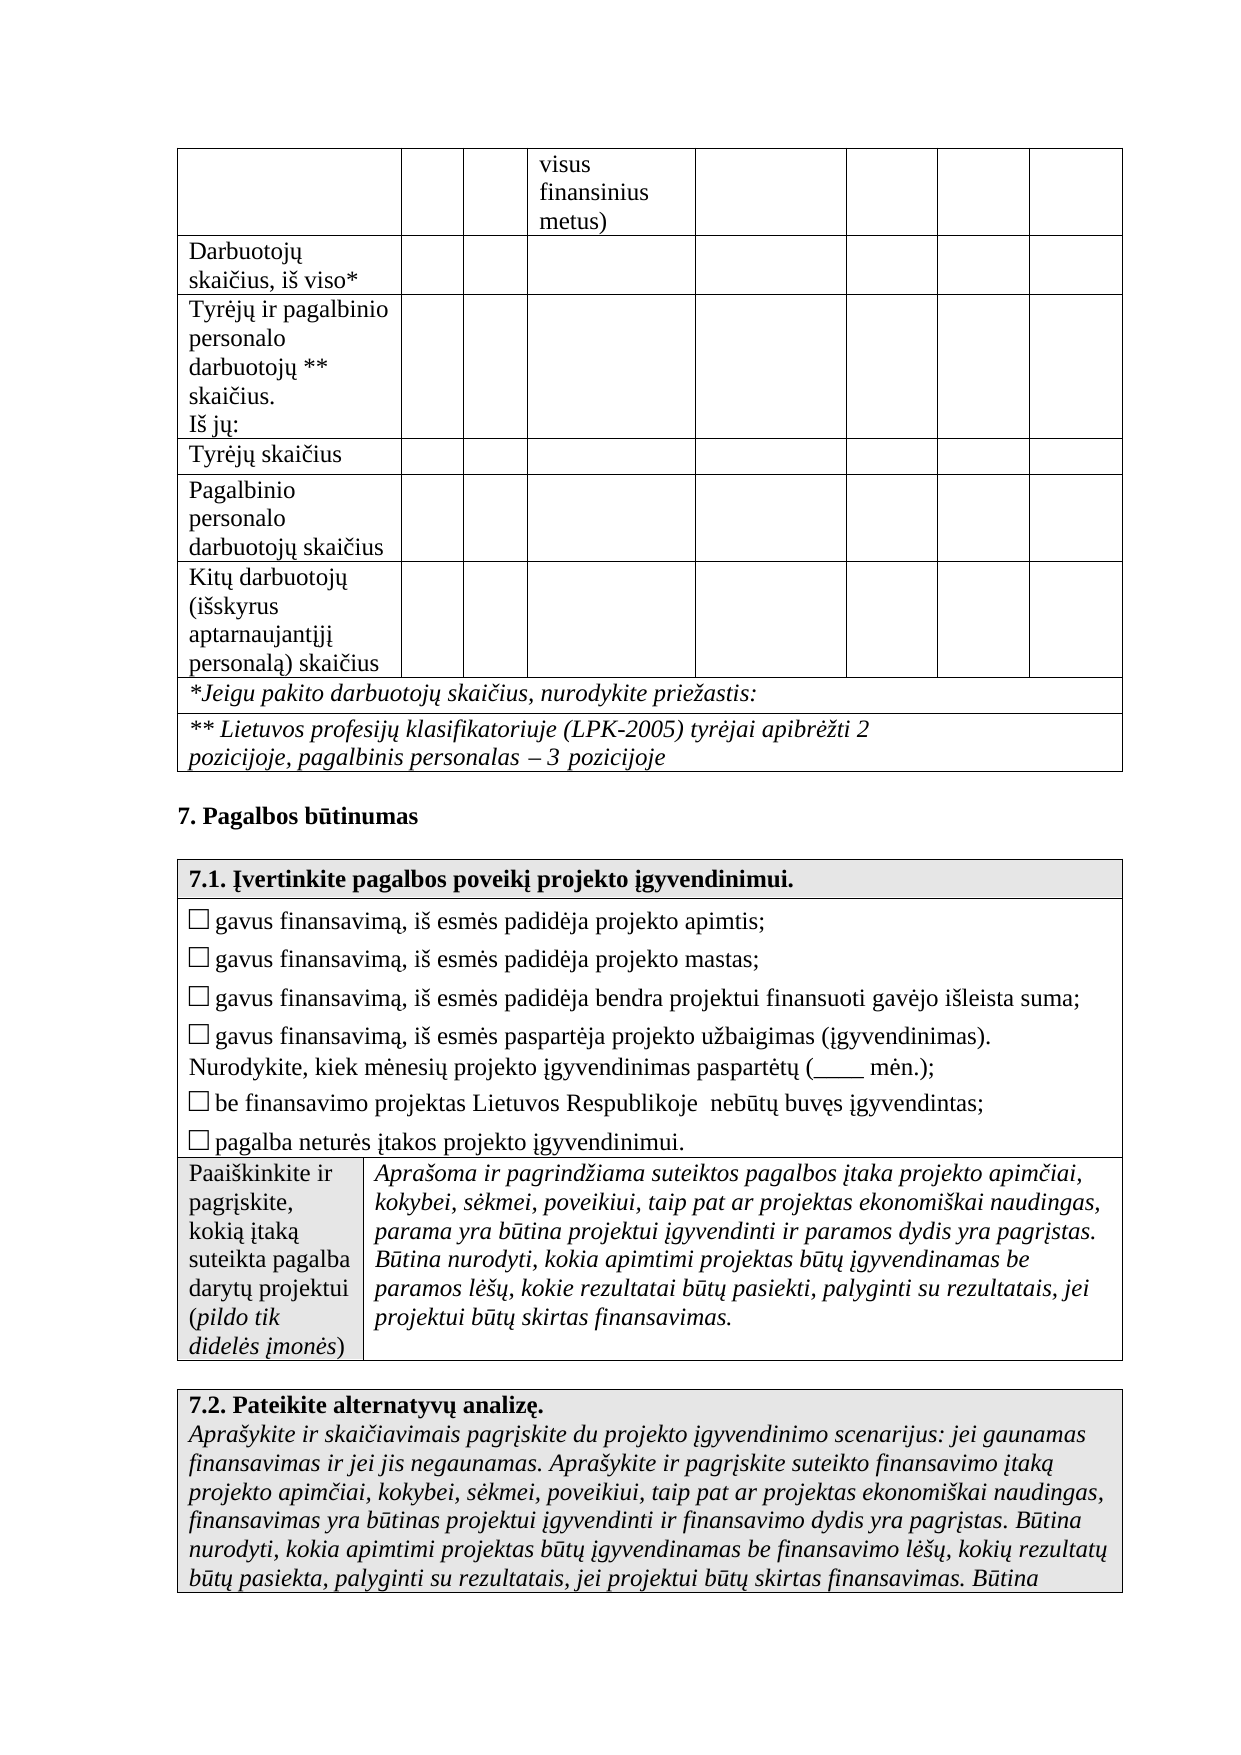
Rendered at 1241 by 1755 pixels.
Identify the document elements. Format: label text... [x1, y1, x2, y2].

table_cell *Jeigu pakito darbuotojų skaičius, nurodykite priežastis: [178, 678, 938, 713]
table_header 7.1. Įvertinkite pagalbos poveikį projekto įgyvendinimui. [178, 860, 1122, 897]
table_cell [696, 475, 846, 561]
table_cell [528, 562, 695, 677]
table_cell [1030, 678, 1063, 713]
table_cell [402, 149, 463, 235]
table_cell [938, 236, 1029, 293]
table_cell [696, 439, 846, 474]
table_cell [1030, 714, 1063, 771]
table_cell [938, 562, 1029, 677]
table_cell [847, 439, 937, 474]
table_cell [402, 439, 463, 474]
table_cell [528, 295, 695, 438]
table_cell [847, 236, 937, 293]
table_cell [1030, 475, 1122, 561]
table_cell [696, 236, 846, 293]
table_cell [464, 149, 527, 235]
table_cell Tyrėjų ir pagalbinio personalo darbuotojų ** skaičius. Iš jų: [178, 295, 401, 438]
table_cell [847, 475, 937, 561]
table_cell [464, 295, 527, 438]
table_cell [1030, 149, 1122, 235]
table_cell [464, 475, 527, 561]
table_cell [1063, 714, 1088, 771]
table_cell [975, 714, 1000, 771]
table_cell [975, 678, 1000, 713]
table_cell Aprašoma ir pagrindžiama suteiktos pagalbos įtaka projekto apimčiai, kokybei, sėkmei, poveikiui, taip pat ar projektas ekonomiškai naudingas, parama yra būtina projektui įgyvendinti ir paramos dydis yra pagrįstas. Būtina nurodyti, kokia apimtimi projektas būtų įgyvendinamas be paramos lėšų, kokie rezultatai būtų pasiekti, palyginti su rezultatais, jei projektui būtų skirtas finansavimas. [364, 1158, 1122, 1359]
table_cell [528, 236, 695, 293]
table_cell [402, 236, 463, 293]
table_cell [1030, 295, 1122, 438]
table_cell [1030, 236, 1122, 293]
table_cell [464, 439, 527, 474]
table_cell Pagalbinio personalo darbuotojų skaičius [178, 475, 401, 561]
table_cell [847, 295, 937, 438]
table_cell Tyrėjų skaičius [178, 439, 401, 474]
table_cell [402, 562, 463, 677]
table_cell visus finansinius metus) [528, 149, 695, 235]
text 7. Pagalbos būtinumas [177, 801, 1122, 830]
table_cell [938, 439, 1029, 474]
table_cell [1030, 439, 1122, 474]
table_cell [1030, 562, 1122, 677]
table_cell [1063, 678, 1088, 713]
table_cell [696, 149, 846, 235]
table_cell [1000, 714, 1030, 771]
table_cell [938, 149, 1029, 235]
table_cell [938, 678, 975, 713]
table_cell [696, 562, 846, 677]
table_cell [847, 562, 937, 677]
table_cell [1088, 714, 1122, 771]
table_cell [938, 714, 975, 771]
table_cell □ gavus finansavimą, iš esmės padidėja projekto apimtis; □ gavus finansavimą, iš esmės padidėja projekto mastas; □ gavus finansavimą, iš esmės padidėja bendra projektui finansuoti gavėjo išleista suma; □ gavus finansavimą, iš esmės paspartėja projekto užbaigimas (įgyvendinimas). Nurodykite, kiek mėnesių projekto įgyvendinimas paspartėtų (____ mėn.); □ be finansavimo projektas Lietuvos Respublikoje nebūtų buvęs įgyvendintas; □ pagalba neturės įtakos projekto įgyvendinimui. [178, 899, 1122, 1157]
table_cell [402, 295, 463, 438]
table_cell [696, 295, 846, 438]
table_cell Paaiškinkite ir pagrįskite, kokią įtaką suteikta pagalba darytų projektui (pildo tik didelės įmonės) [178, 1158, 363, 1359]
table_cell [1088, 678, 1122, 713]
table_cell [464, 562, 527, 677]
table_cell [528, 475, 695, 561]
table_cell [178, 149, 401, 235]
table_cell [847, 149, 937, 235]
table_cell [402, 475, 463, 561]
table_cell [1000, 678, 1030, 713]
table_cell [938, 475, 1029, 561]
table_cell [938, 295, 1029, 438]
table_header 7.2. Pateikite alternatyvų analizę. Aprašykite ir skaičiavimais pagrįskite du projekto įgyvendinimo scenarijus: jei gaunamas finansavimas ir jei jis negaunamas. Aprašykite ir pagrįskite suteikto finansavimo įtaką projekto apimčiai, kokybei, sėkmei, poveikiui, taip pat ar projektas ekonomiškai naudingas, finansavimas yra būtinas projektui įgyvendinti ir finansavimo dydis yra pagrįstas. Būtina nurodyti, kokia apimtimi projektas būtų įgyvendinamas be finansavimo lėšų, kokių rezultatų būtų pasiekta, palyginti su rezultatais, jei projektui būtų skirtas finansavimas. Būtina [178, 1390, 1122, 1592]
table_cell [464, 236, 527, 293]
table_cell ** Lietuvos profesijų klasifikatoriuje (LPK-2005) tyrėjai apibrėžti 2 pozicijoje, pagalbinis personalas – 3 pozicijoje [178, 714, 938, 771]
table_cell Darbuotojų skaičius, iš viso* [178, 236, 401, 293]
table_cell Kitų darbuotojų (išskyrus aptarnaujantįjį personalą) skaičius [178, 562, 401, 677]
table_cell [528, 439, 695, 474]
